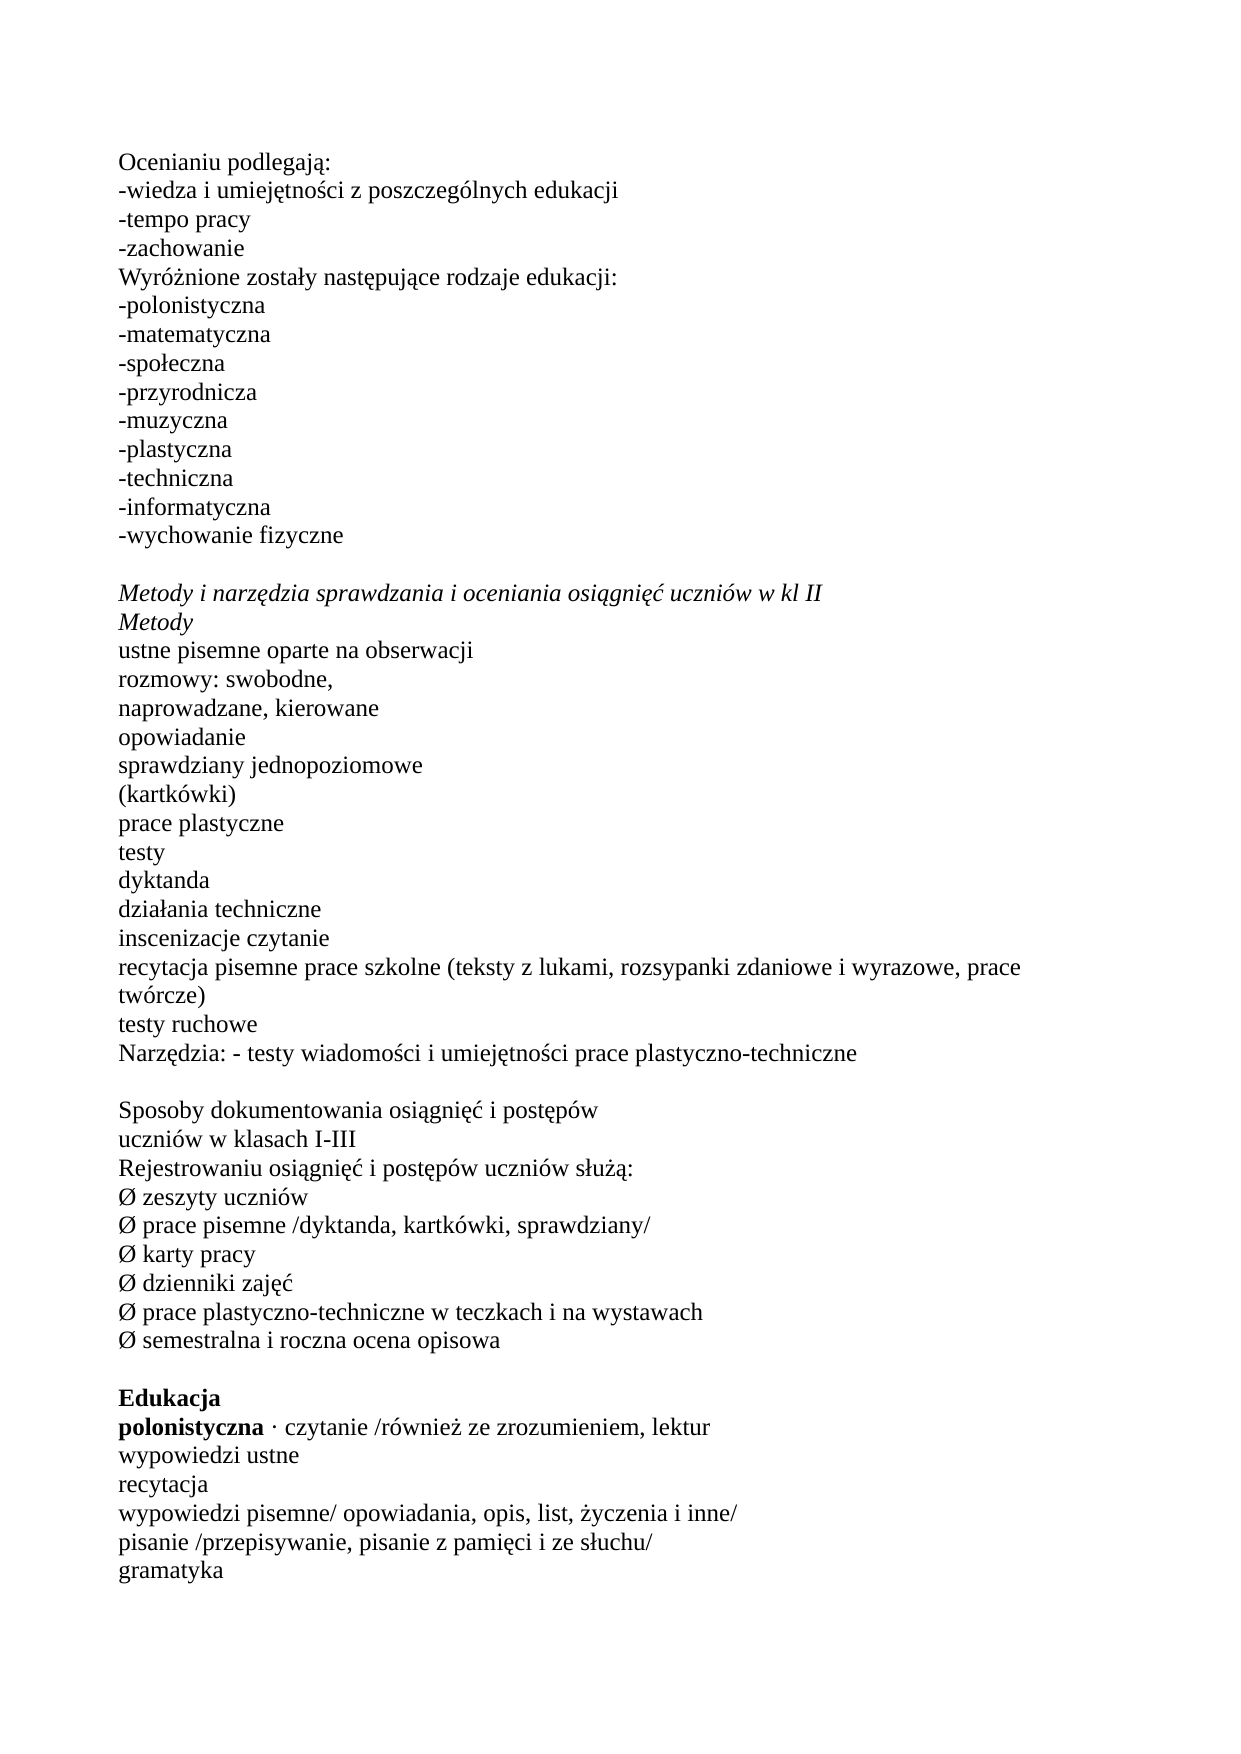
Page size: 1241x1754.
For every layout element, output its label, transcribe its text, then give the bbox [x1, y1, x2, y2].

text -informatyczna [118, 492, 1122, 521]
text prace plastyczne [118, 808, 1122, 837]
text testy ruchowe [118, 1009, 1122, 1038]
text sprawdziany jednopoziomowe [118, 751, 1122, 779]
text -polonistyczna [118, 291, 1122, 319]
text Ocenianiu podlegają: [118, 147, 1122, 176]
text pisanie /przepisywanie, pisanie z pamięci i ze słuchu/ [118, 1527, 1122, 1556]
text Wyróżnione zostały następujące rodzaje edukacji: [118, 262, 1122, 291]
text wypowiedzi ustne [118, 1441, 1122, 1469]
text dyktanda [118, 866, 1122, 894]
text -tempo pracy [118, 204, 1122, 233]
text Rejestrowaniu osiągnięć i postępów uczniów służą: [118, 1153, 1122, 1182]
text Metody [118, 607, 1122, 636]
text naprowadzane, kierowane [118, 693, 1122, 722]
text Edukacja [118, 1383, 1122, 1412]
text -techniczna [118, 463, 1122, 492]
text Metody i narzędzia sprawdzania i oceniania osiągnięć uczniów w kl II [118, 578, 1122, 607]
text -plastyczna [118, 434, 1122, 463]
text -wiedza i umiejętności z poszczególnych edukacji [118, 176, 1122, 204]
text Ø dzienniki zajęć [118, 1268, 1122, 1297]
text -muzyczna [118, 406, 1122, 434]
text -matematyczna [118, 319, 1122, 348]
text opowiadanie [118, 722, 1122, 751]
text twórcze) [118, 981, 1122, 1009]
text -zachowanie [118, 233, 1122, 262]
text -przyrodnicza [118, 377, 1122, 406]
text ustne pisemne oparte na obserwacji [118, 636, 1122, 664]
text wypowiedzi pisemne/ opowiadania, opis, list, życzenia i inne/ [118, 1498, 1122, 1527]
text Narzędzia: - testy wiadomości i umiejętności prace plastyczno-techniczne [118, 1038, 1122, 1067]
text Ø karty pracy [118, 1239, 1122, 1268]
text recytacja [118, 1469, 1122, 1498]
text -społeczna [118, 348, 1122, 377]
text uczniów w klasach I-III [118, 1124, 1122, 1153]
text Ø prace pisemne /dyktanda, kartkówki, sprawdziany/ [118, 1211, 1122, 1239]
text testy [118, 837, 1122, 866]
text Ø zeszyty uczniów [118, 1182, 1122, 1211]
text Ø semestralna i roczna ocena opisowa [118, 1326, 1122, 1354]
text polonistyczna · czytanie /również ze zrozumieniem, lektur [118, 1412, 1122, 1441]
text Ø prace plastyczno-techniczne w teczkach i na wystawach [118, 1297, 1122, 1326]
text Sposoby dokumentowania osiągnięć i postępów [118, 1096, 1122, 1124]
text działania techniczne [118, 894, 1122, 923]
text rozmowy: swobodne, [118, 664, 1122, 693]
text recytacja pisemne prace szkolne (teksty z lukami, rozsypanki zdaniowe i wyrazowe, prace [118, 952, 1122, 981]
text inscenizacje czytanie [118, 923, 1122, 952]
text -wychowanie fizyczne [118, 521, 1122, 549]
text (kartkówki) [118, 779, 1122, 808]
text gramatyka [118, 1556, 1122, 1584]
